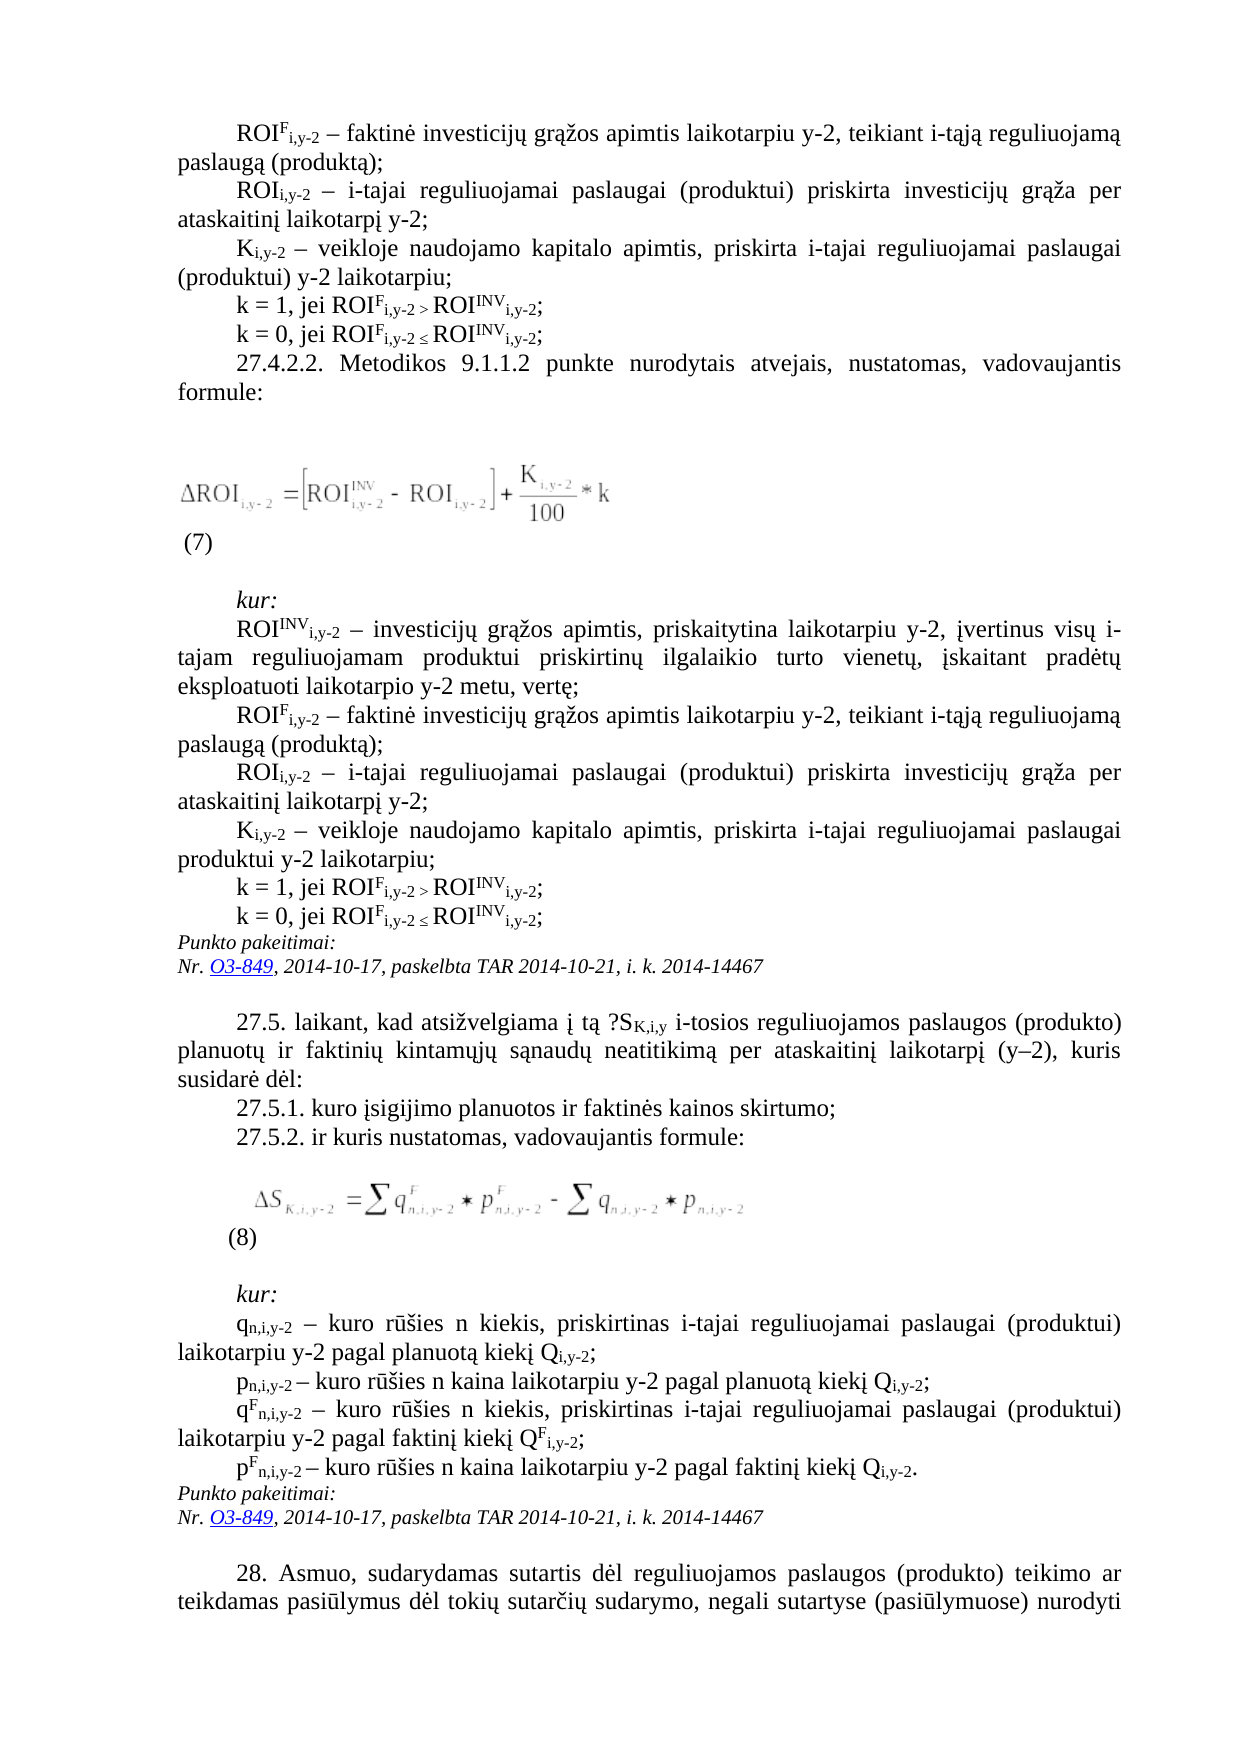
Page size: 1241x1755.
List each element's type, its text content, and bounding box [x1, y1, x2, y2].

text 27.5. laikant, kad atsižvelgiama į tą ?SK,i,y i-tosios reguliuojamos paslaugos (produkto) planuotų ir faktinių kintamųjų sąnaudų neatitikimą per ataskaitinį laikotarpį (y–2), kuris susidarė dėl: [177, 1007, 1122, 1093]
text (7) [177, 434, 1122, 556]
text pn,i,y-2 – kuro rūšies n kaina laikotarpiu y-2 pagal planuotą kiekį Qi,y-2; [177, 1366, 1122, 1394]
text k = 1, jei ROIFi,y-2 > ROIINVi,y-2; [177, 291, 1122, 319]
text Nr. O3-849, 2014-10-17, paskelbta TAR 2014-10-21, i. k. 2014-14467 [177, 954, 1122, 978]
text Nr. O3-849, 2014-10-17, paskelbta TAR 2014-10-21, i. k. 2014-14467 [177, 1505, 1122, 1529]
text qFn,i,y-2 – kuro rūšies n kiekis, priskirtinas i-tajai reguliuojamai paslaugai (produktui) laikotarpiu y-2 pagal faktinį kiekį QFi,y-2; [177, 1394, 1122, 1452]
text qn,i,y-2 – kuro rūšies n kiekis, priskirtinas i-tajai reguliuojamai paslaugai (produktui) laikotarpiu y-2 pagal planuotą kiekį Qi,y-2; [177, 1308, 1122, 1366]
text Ki,y-2 – veikloje naudojamo kapitalo apimtis, priskirta i-tajai reguliuojamai paslaugai (produktui) y-2 laikotarpiu; [177, 233, 1122, 291]
text ROIi,y-2 – i-tajai reguliuojamai paslaugai (produktui) priskirta investicijų grąža per ataskaitinį laikotarpį y-2; [177, 176, 1122, 233]
text Punkto pakeitimai: [177, 930, 1122, 954]
text 27.5.1. kuro įsigijimo planuotos ir faktinės kainos skirtumo; [177, 1093, 1122, 1122]
text ROIFi,y-2 – faktinė investicijų grąžos apimtis laikotarpiu y-2, teikiant i-tąją reguliuojamą paslaugą (produktą); [177, 118, 1122, 176]
text k = 0, jei ROIFi,y-2 ≤ ROIINVi,y-2; [177, 319, 1122, 348]
text Punkto pakeitimai: [177, 1481, 1122, 1505]
text pFn,i,y-2 – kuro rūšies n kaina laikotarpiu y-2 pagal faktinį kiekį Qi,y-2. [177, 1452, 1122, 1481]
text k = 0, jei ROIFi,y-2 ≤ ROIINVi,y-2; [177, 901, 1122, 930]
text ROIi,y-2 – i-tajai reguliuojamai paslaugai (produktui) priskirta investicijų grąža per ataskaitinį laikotarpį y-2; [177, 757, 1122, 815]
text 27.4.2.2. Metodikos 9.1.1.2 punkte nurodytais atvejais, nustatomas, vadovaujantis formule: [177, 348, 1122, 406]
text (8) [177, 1179, 1122, 1251]
text 27.5.2. ir kuris nustatomas, vadovaujantis formule: [177, 1122, 1122, 1151]
text kur: [177, 1279, 1122, 1308]
text k = 1, jei ROIFi,y-2 > ROIINVi,y-2; [177, 872, 1122, 901]
text Ki,y-2 – veikloje naudojamo kapitalo apimtis, priskirta i-tajai reguliuojamai paslaugai produktui y-2 laikotarpiu; [177, 815, 1122, 872]
text ROIINVi,y-2 – investicijų grąžos apimtis, priskaitytina laikotarpiu y-2, įvertinus visų i-tajam reguliuojamam produktui priskirtinų ilgalaikio turto vienetų, įskaitant pradėtų eksploatuoti laikotarpio y-2 metu, vertę; [177, 614, 1122, 700]
text kur: [177, 585, 1122, 614]
text ROIFi,y-2 – faktinė investicijų grąžos apimtis laikotarpiu y-2, teikiant i-tąją reguliuojamą paslaugą (produktą); [177, 700, 1122, 757]
text 28. Asmuo, sudarydamas sutartis dėl reguliuojamos paslaugos (produkto) teikimo ar teikdamas pasiūlymus dėl tokių sutarčių sudarymo, negali sutartyse (pasiūlymuose) nurodyti [177, 1558, 1122, 1615]
